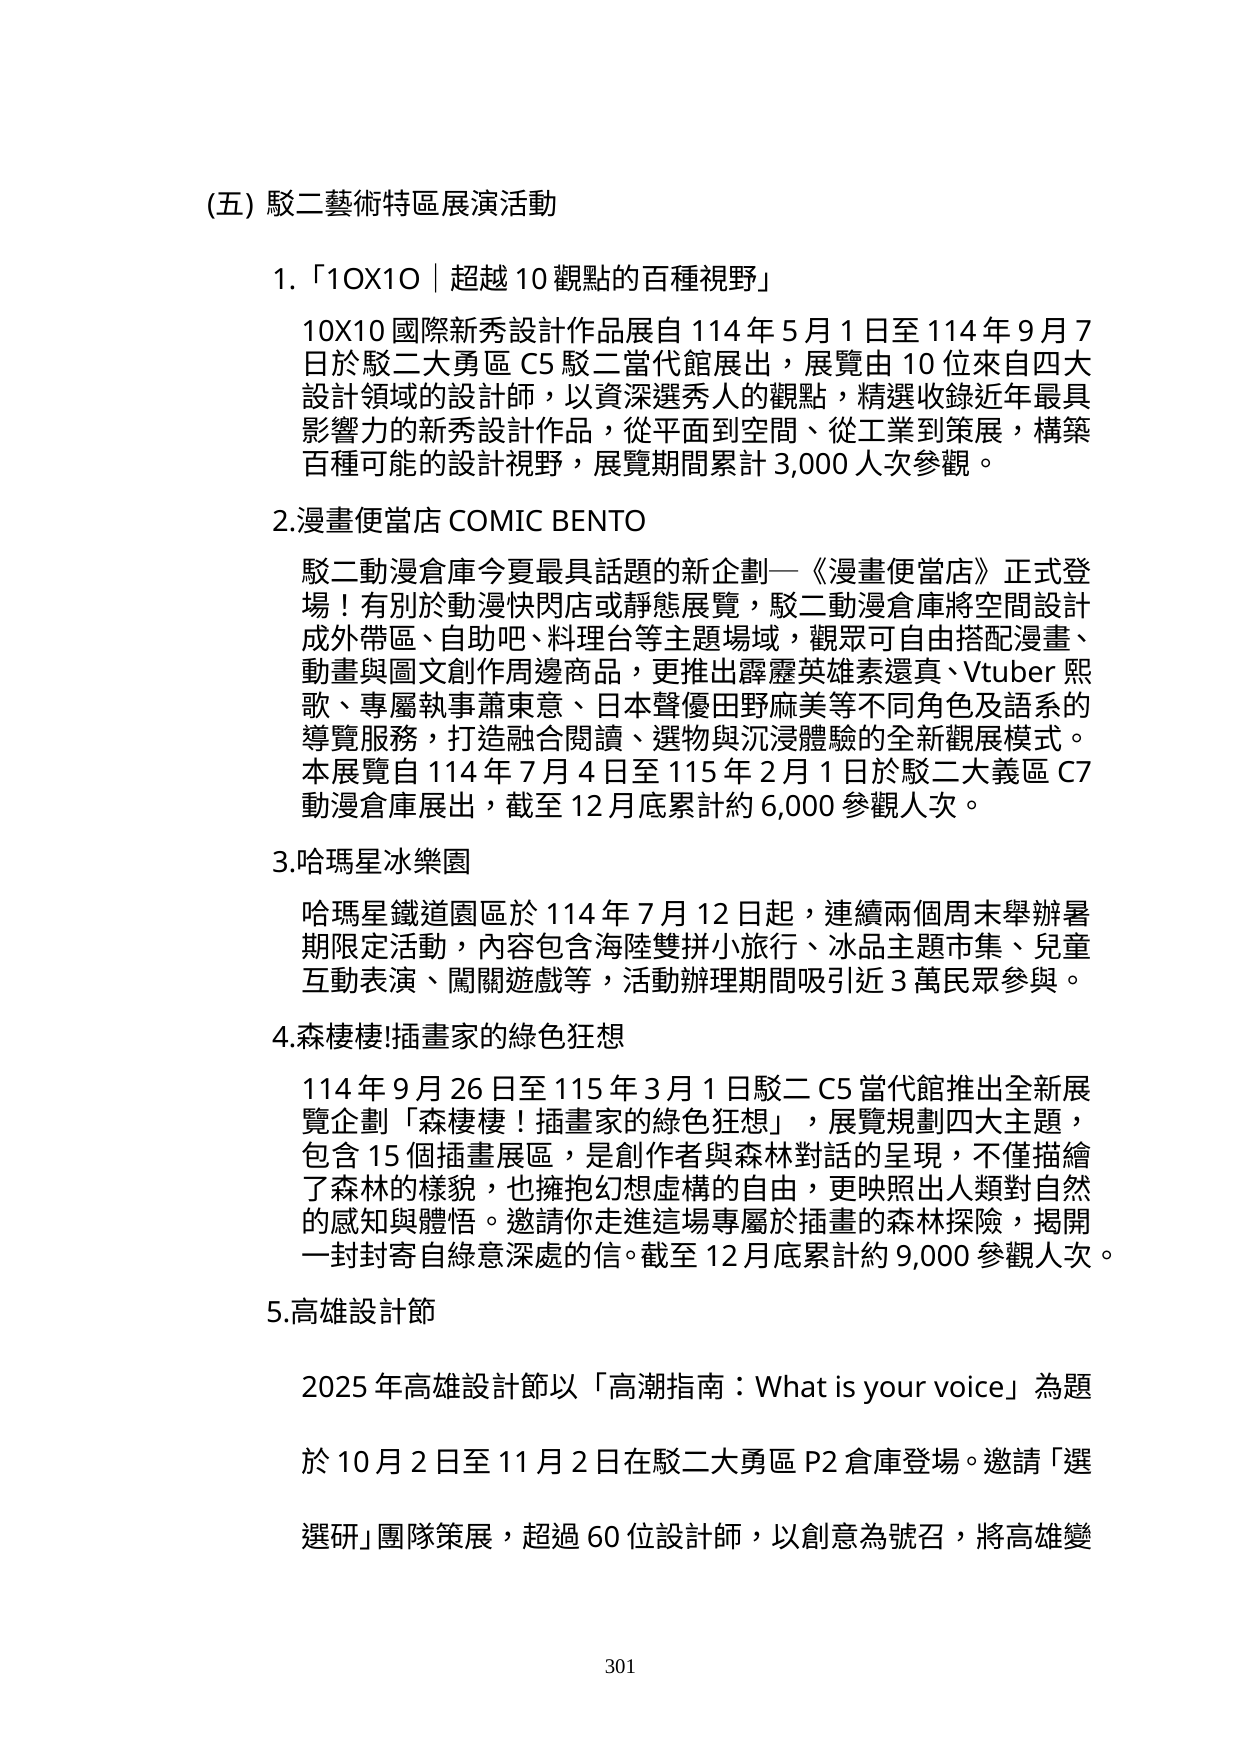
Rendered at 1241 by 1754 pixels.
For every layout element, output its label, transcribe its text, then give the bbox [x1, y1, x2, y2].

list 駁二藝術特區展演活動 [207, 164, 1092, 239]
text 哈瑪星鐵道園區於114年7月12日起，連續兩個周末舉辦暑期限定活動，內容包含海陸雙拼小旅行、冰品主題市集、兒童互動表演、闖關遊戲等，活動辦理期間吸引近3萬民眾參與。 [301, 898, 1092, 998]
text 10X10國際新秀設計作品展自114年5月1日至114年9月7日於駁二大勇區C5駁二當代館展出，展覽由10位來自四大設計領域的設計師，以資深選秀人的觀點，精選收錄近年最具影響力的新秀設計作品，從平面到空間、從工業到策展，構築百種可能的設計視野，展覽期間累計3,000人次參觀。 [301, 314, 1092, 481]
list 「1OX1O｜超越10觀點的百種視野」 [272, 239, 1092, 314]
text 114年9月26日至115年3月1日駁二C5當代館推出全新展覽企劃「森棲棲！插畫家的綠色狂想」，展覽規劃四大主題，包含15個插畫展區，是創作者與森林對話的呈現，不僅描繪了森林的樣貌，也擁抱幻想虛構的自由，更映照出人類對自然的感知與體悟。邀請你走進這場專屬於插畫的森林探險，揭開一封封寄自綠意深處的信。截至12月底累計約9,000參觀人次。 [301, 1073, 1092, 1273]
text 2025年高雄設計節以「高潮指南：What is your voice」為題於10月2日至11月2日在駁二大勇區P2倉庫登場。邀請「選選研」團隊策展，超過60位設計師，以創意為號召，將高雄變成街頭潮牌，向世界傳遞各種具有高雄態度的創意主張。本次高雄設計節共推出六大展區及潮流賣店，展區主題分別為「高潮字典」、「高雄腔」、「蝦款?高雄款!」、「高雄左岸」、「高人指點」、「幫高調」，以及潮流賣店「你這個潮包」。展覽期間將舉辦開幕活動、Dress Code來場贈禮活動等，活動期間吸引近8萬人次參觀、周邊商品銷售金額逾百萬！ [301, 1348, 1092, 1573]
list 哈瑪星冰樂園 [272, 823, 1092, 898]
list 森棲棲!插畫家的綠色狂想 [272, 998, 1092, 1073]
list 漫畫便當店COMIC BENTO [272, 481, 1092, 556]
list 高雄設計節 [266, 1273, 1092, 1348]
text 駁二動漫倉庫今夏最具話題的新企劃─《漫畫便當店》正式登場！有別於動漫快閃店或靜態展覽，駁二動漫倉庫將空間設計成外帶區、自助吧、料理台等主題場域，觀眾可自由搭配漫畫、動畫與圖文創作周邊商品，更推出霹靂英雄素還真、Vtuber 熙歌、專屬執事蕭東意、日本聲優田野麻美等不同角色及語系的導覽服務，打造融合閱讀、選物與沉浸體驗的全新觀展模式。本展覽自114年7月4日至115年2月1日於駁二大義區C7動漫倉庫展出，截至12月底累計約6,000參觀人次。 [301, 556, 1092, 823]
